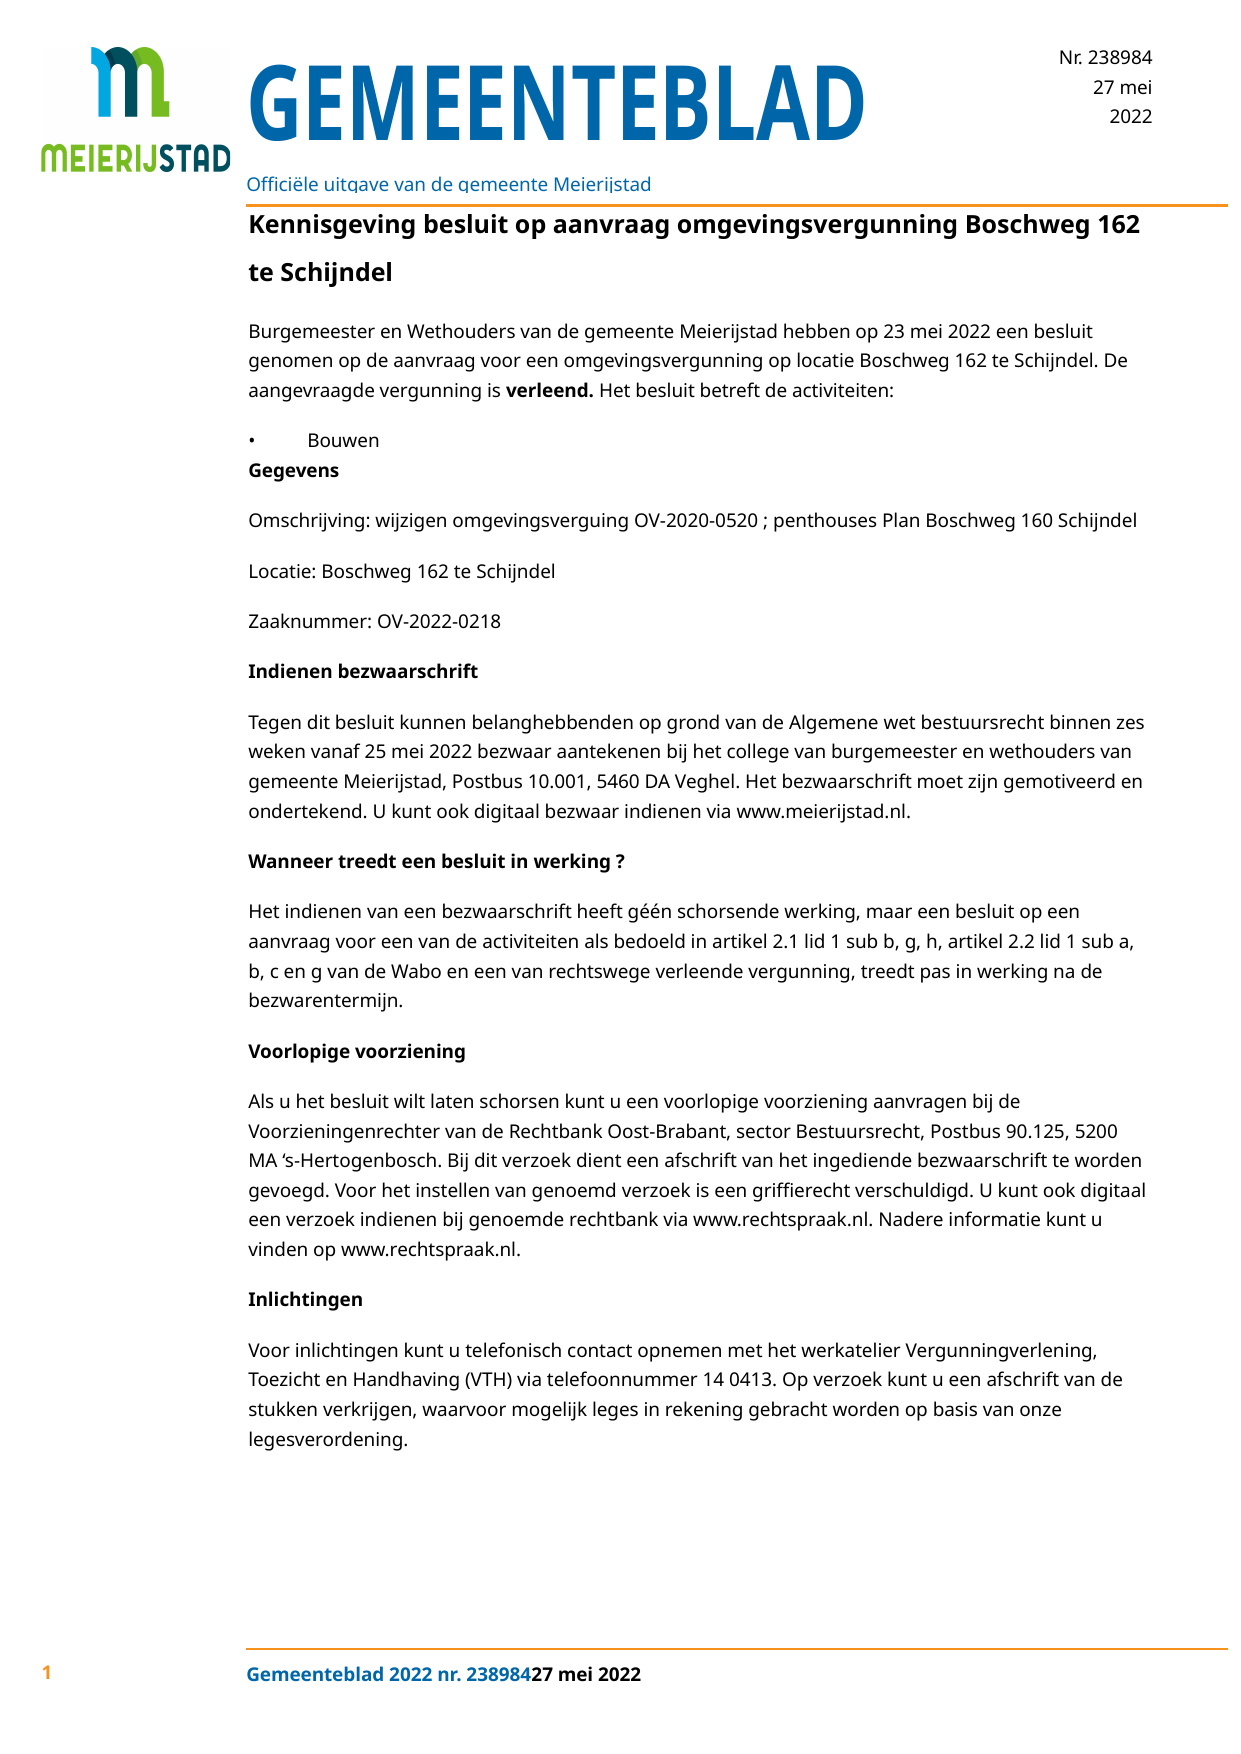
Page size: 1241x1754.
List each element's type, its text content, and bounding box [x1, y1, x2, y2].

text Tegen dit besluit kunnen belanghebbenden op grond van de Algemene wet bestuursrecht binnen zes weken vanaf 25 mei 2022 bezwaar aantekenen bij het college van burgemeester en wethouders van gemeente Meierijstad, Postbus 10.001, 5460 DA Veghel. Het bezwaarschrift moet zijn gemotiveerd en ondertekend. U kunt ook digitaal bezwaar indienen via www.meierijstad.nl. [248, 709, 1152, 824]
text Burgemeester en Wethouders van de gemeente Meierijstad hebben op 23 mei 2022 een besluit genomen op de aanvraag voor een omgevingsvergunning op locatie Boschweg 162 te Schijndel. De aangevraagde vergunning is verleend. Het besluit betreft de activiteiten: [248, 318, 1152, 403]
text Voor inlichtingen kunt u telefonisch contact opnemen met het werkatelier Vergunningverlening, Toezicht en Handhaving (VTH) via telefoonnummer 14 0413. Op verzoek kunt u een afschrift van de stukken verkrijgen, waarvoor mogelijk leges in rekening gebracht worden op basis van onze legesverordening. [248, 1337, 1152, 1452]
text Zaaknummer: OV-2022-0218 [248, 608, 1152, 634]
text Als u het besluit wilt laten schorsen kunt u een voorlopige voorziening aanvragen bij de Voorzieningenrechter van de Rechtbank Oost-Brabant, sector Bestuursrecht, Postbus 90.125, 5200 MA ‘s-Hertogenbosch. Bij dit verzoek dient een afschrift van het ingediende bezwaarschrift te worden gevoegd. Voor het instellen van genoemd verzoek is een griffierecht verschuldigd. U kunt ook digitaal een verzoek indienen bij genoemde rechtbank via www.rechtspraak.nl. Nadere informatie kunt u vinden op www.rechtspraak.nl. [248, 1088, 1152, 1262]
list Bouwen [248, 427, 1152, 453]
text Inlichtingen [248, 1287, 1152, 1312]
text Wanneer treedt een besluit in werking ? [248, 848, 1152, 874]
picture [41, 47, 231, 172]
text Kennisgeving besluit op aanvraag omgevingsvergunning Boschweg 162 te Schijndel [248, 207, 1152, 288]
text Omschrijving: wijzigen omgevingsverguing OV-2020-0520 ; penthouses Plan Boschweg 160 Schijndel [248, 507, 1152, 533]
text Gegevens [248, 457, 1152, 483]
text Locatie: Boschweg 162 te Schijndel [248, 558, 1152, 584]
text Het indienen van een bezwaarschrift heeft géén schorsende werking, maar een besluit op een aanvraag voor een van de activiteiten als bedoeld in artikel 2.1 lid 1 sub b, g, h, artikel 2.2 lid 1 sub a, b, c en g van de Wabo en een van rechtswege verleende vergunning, treedt pas in werking na de bezwarentermijn. [248, 899, 1152, 1013]
text Indienen bezwaarschrift [248, 659, 1152, 684]
text Voorlopige voorziening [248, 1038, 1152, 1064]
